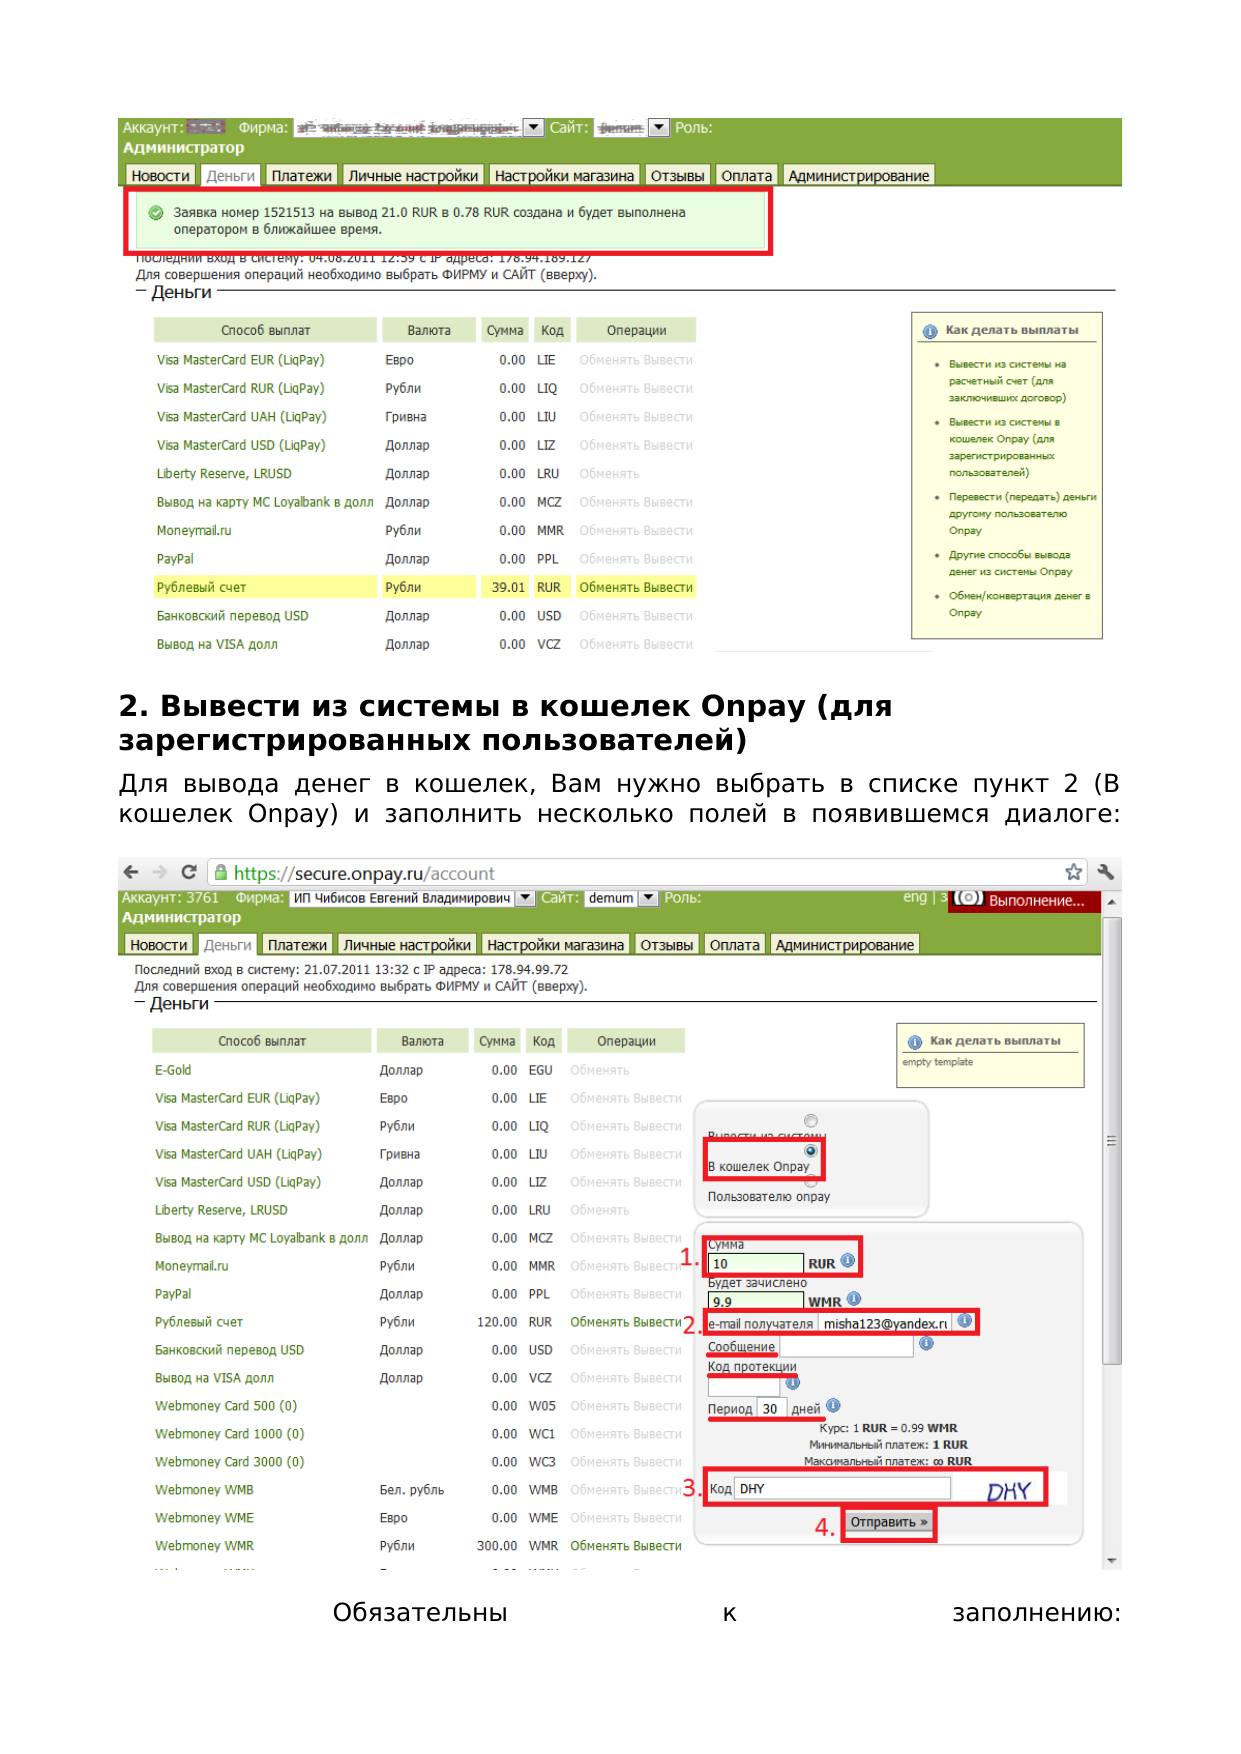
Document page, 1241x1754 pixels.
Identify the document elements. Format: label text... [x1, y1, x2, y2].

subtitle 2. Вывести из системы в кошелек Onpay (для зарегистрированных пользователей) [118, 689, 1122, 757]
picture [118, 857, 1123, 1570]
picture [118, 118, 1123, 652]
text Для вывода денег в кошелек, Вам нужно выбрать в списке пункт 2 (В кошелек Onpay) и заполнить несколько полей в появившемся диалоге: [118, 769, 1122, 857]
text Обязательны к заполнению: [118, 1570, 1122, 1628]
